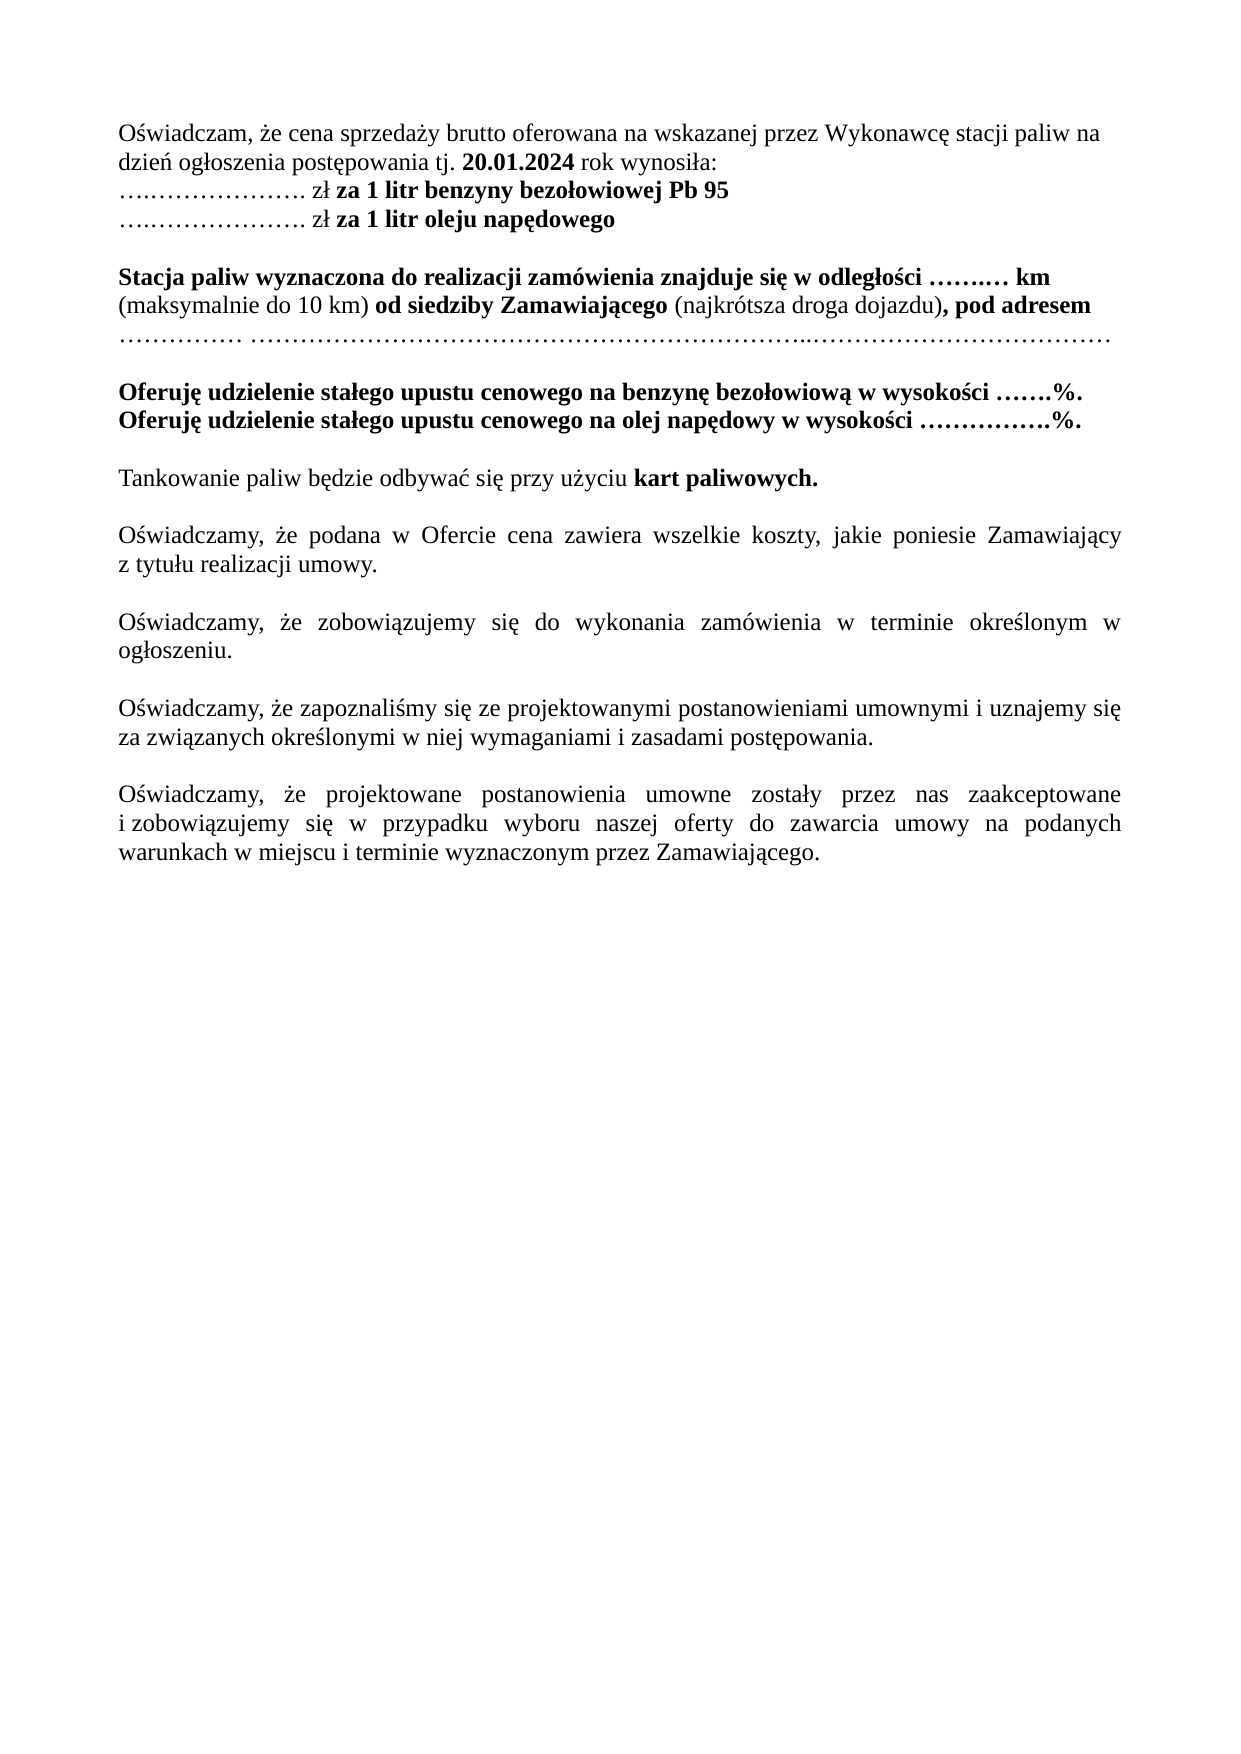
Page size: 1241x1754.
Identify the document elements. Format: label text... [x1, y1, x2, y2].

text ….………………. zł za 1 litr oleju napędowego [118, 204, 1122, 233]
list Oferuję udzielenie stałego upustu cenowego na benzynę bezołowiową w wysokości …….%. [118, 377, 1122, 406]
list Oświadczamy, że zapoznaliśmy się ze projektowanymi postanowieniami umownymi i uznajemy się za związanych określonymi w niej wymaganiami i zasadami postępowania. [118, 693, 1122, 751]
list Stacja paliw wyznaczona do realizacji zamówienia znajduje się w odległości …….… km (maksymalnie do 10 km) od siedziby Zamawiającego (najkrótsza droga dojazdu), pod adresem …………… …………………………………………………………..……………………………… [118, 262, 1122, 348]
list Oferuję udzielenie stałego upustu cenowego na olej napędowy w wysokości …………….%. [118, 406, 1122, 434]
list Oświadczamy, że projektowane postanowienia umowne zostały przez nas zaakceptowane i zobowiązujemy się w przypadku wyboru naszej oferty do zawarcia umowy na podanych warunkach w miejscu i terminie wyznaczonym przez Zamawiającego. [118, 779, 1122, 866]
list Oświadczamy, że podana w Ofercie cena zawiera wszelkie koszty, jakie poniesie Zamawiający z tytułu realizacji umowy. [118, 521, 1122, 578]
list Tankowanie paliw będzie odbywać się przy użyciu kart paliwowych. [118, 463, 1122, 492]
list Oświadczamy, że zobowiązujemy się do wykonania zamówienia w terminie określonym w ogłoszeniu. [118, 607, 1122, 664]
list Oświadczam, że cena sprzedaży brutto oferowana na wskazanej przez Wykonawcę stacji paliw na dzień ogłoszenia postępowania tj. 20.01.2024 rok wynosiła: ….………………. zł za 1 litr benzyny bezołowiowej Pb 95 [118, 118, 1122, 204]
